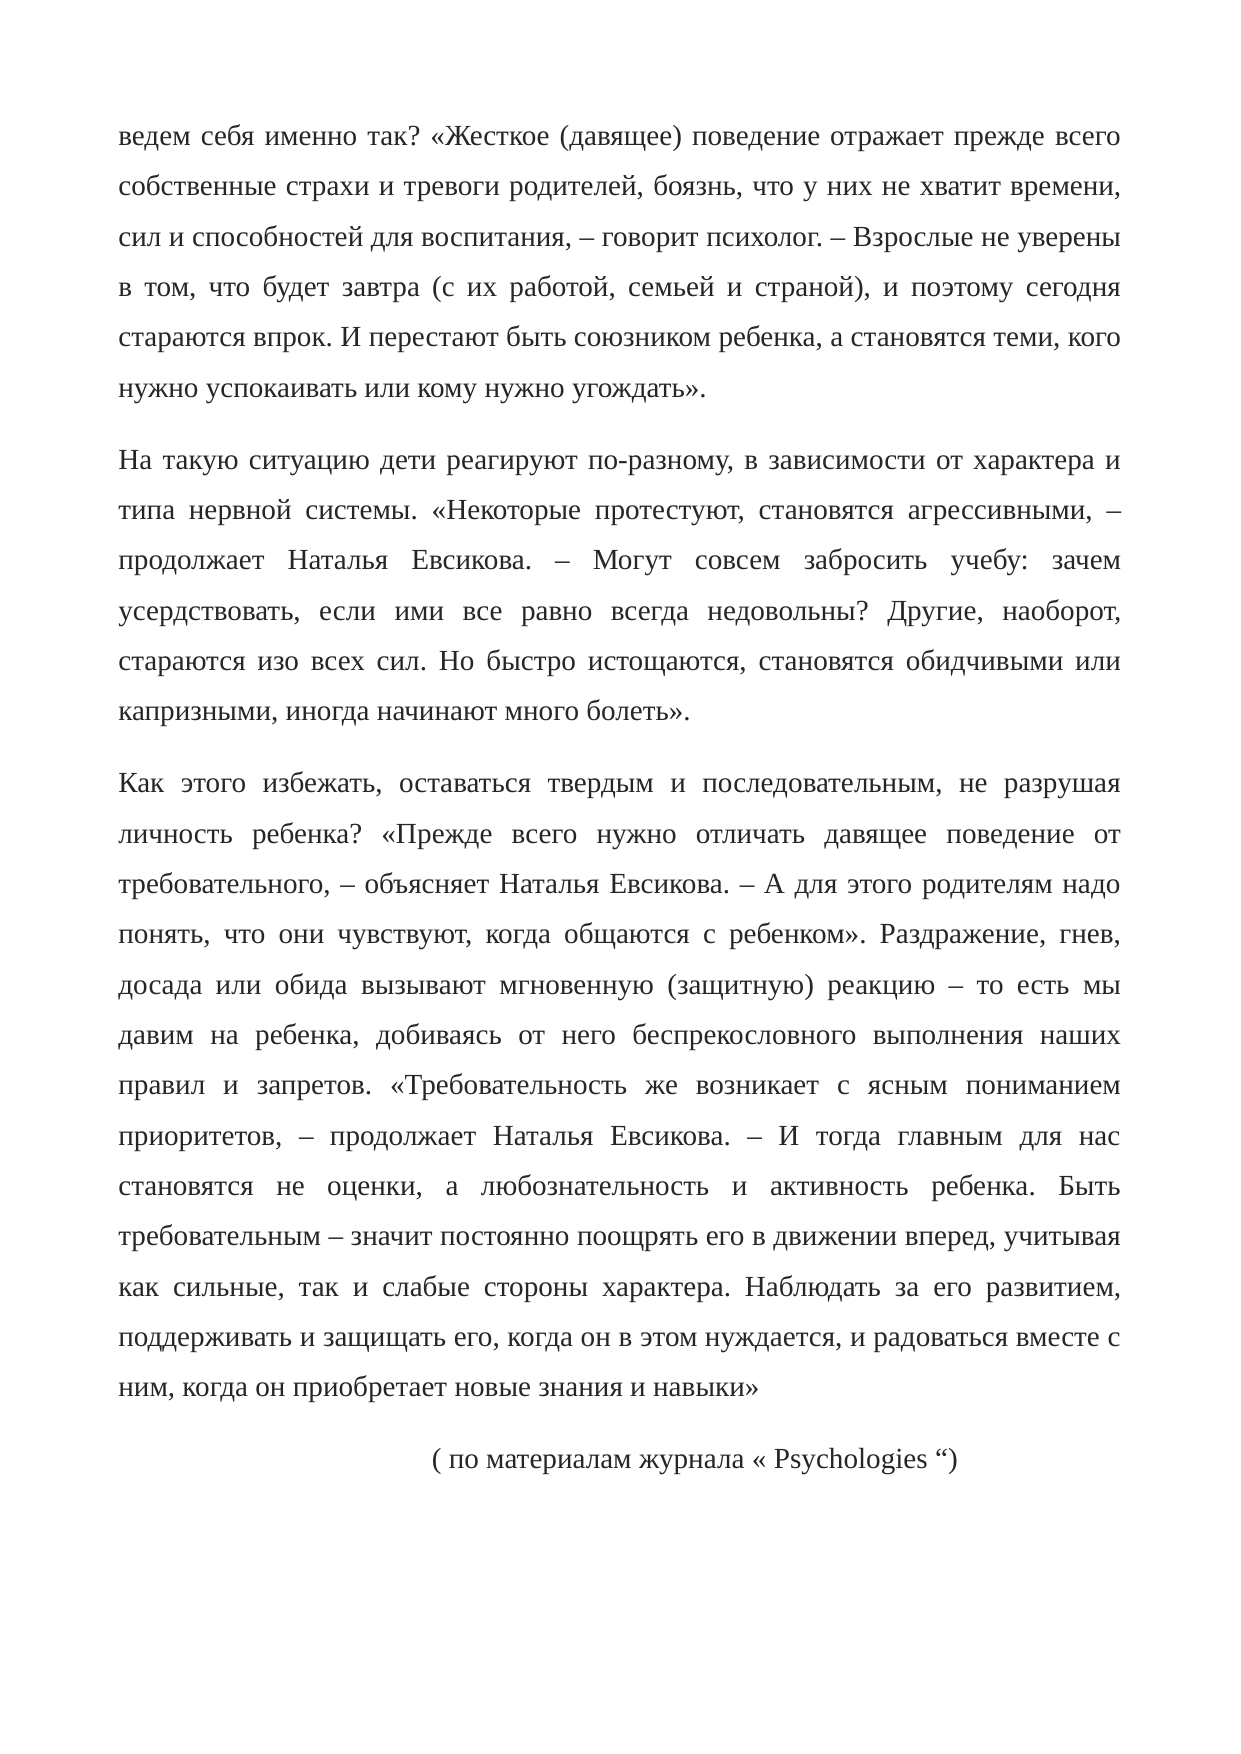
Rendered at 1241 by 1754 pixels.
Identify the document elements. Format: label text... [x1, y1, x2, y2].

text Как этого избежать, оставаться твердым и последовательным, не разрушая личность ребенка? «Прежде всего нужно отличать давящее поведение от требовательного, – объясняет Наталья Евсикова. – А для этого родителям надо понять, что они чувствуют, когда общаются с ребенком». Раздражение, гнев, досада или обида вызывают мгновенную (защитную) реакцию – то есть мы давим на ребенка, добиваясь от него беспрекословного выполнения наших правил и запретов. «Требовательность же возникает с ясным пониманием приоритетов, – продолжает Наталья Евсикова. – И тогда главным для нас становятся не оценки, а любознательность и активность ребенка. Быть требовательным – значит постоянно поощрять его в движении вперед, учитывая как сильные, так и слабые стороны характера. Наблюдать за его развитием, поддерживать и защищать его, когда он в этом нуждается, и радоваться вместе с ним, когда он приобретает новые знания и навыки» [118, 766, 1122, 1403]
text ( по материалам журнала « Psychologies “) [118, 1442, 1122, 1475]
text На такую ситуацию дети реагируют по-разному, в зависимости от характера и типа нервной системы. «Некоторые протестуют, становятся агрессивными, – продолжает Наталья Евсикова. – Могут совсем забросить учебу: зачем усердствовать, если ими все равно всегда недовольны? Другие, наоборот, стараются изо всех сил. Но быстро истощаются, становятся обидчивыми или капризными, иногда начинают много болеть». [118, 442, 1122, 727]
text ведем себя именно так? «Жесткое (давящее) поведение отражает прежде всего собственные страхи и тревоги родителей, боязнь, что у них не хватит времени, сил и способностей для воспитания, – говорит психолог. – Взрослые не уверены в том, что будет завтра (с их работой, семьей и страной), и поэтому сегодня стараются впрок. И перестают быть союзником ребенка, а становятся теми, кого нужно успокаивать или кому нужно угождать». [118, 118, 1122, 403]
